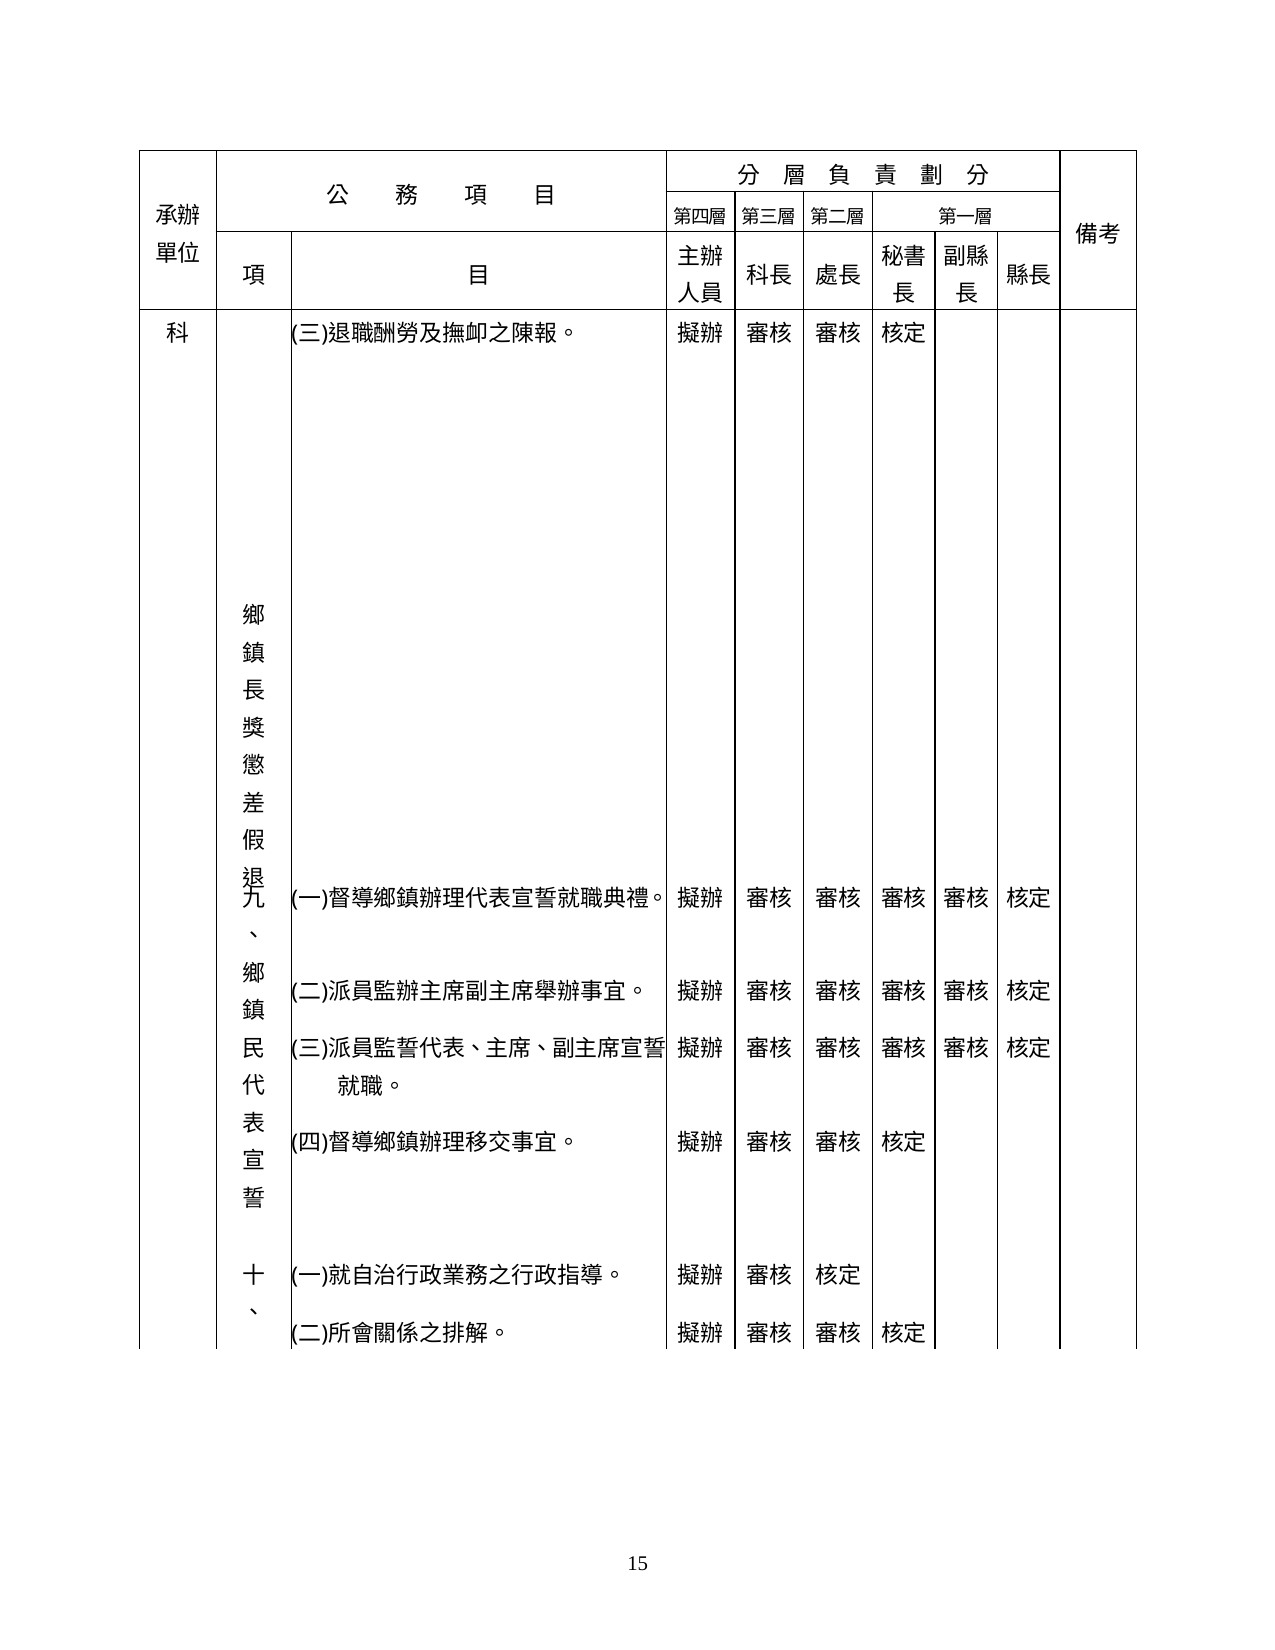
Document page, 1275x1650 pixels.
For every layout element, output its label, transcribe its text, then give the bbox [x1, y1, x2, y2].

table_cell 審核 [873, 968, 934, 1025]
table_cell [1061, 310, 1136, 874]
table_cell 審核 [736, 310, 803, 874]
table_cell 十 、 鄉 鎮 業 務 [217, 1251, 291, 1349]
table_cell 審核 [873, 1025, 934, 1118]
table_cell 審核 [804, 1309, 872, 1349]
table_cell (二)派員監辦主席副主席舉辦事宜。 [292, 968, 666, 1025]
table_cell 審核 [804, 968, 872, 1025]
table_cell 副縣長 [936, 232, 997, 309]
table_cell 核定 [873, 1119, 934, 1251]
table_cell 核定 [873, 1309, 934, 1349]
table_cell 擬辦 [667, 1309, 734, 1349]
table_cell 審核 [804, 874, 872, 968]
table_cell 審核 [936, 1025, 997, 1118]
table_cell [936, 1251, 997, 1309]
table_cell 審核 [736, 1251, 803, 1309]
table_cell [1061, 1025, 1136, 1118]
table_cell 九 、 鄉 鎮 民 代 表 宣 誓 [217, 874, 291, 1251]
table_cell 核定 [998, 1025, 1059, 1118]
table_cell 第一層 [873, 192, 1059, 231]
table_cell 核定 [804, 1251, 872, 1309]
table_cell 科 [140, 310, 216, 1349]
table_cell (三)派員監誓代表、主席、副主席宣誓就職。 [292, 1025, 666, 1118]
table_cell 審核 [804, 1119, 872, 1251]
table_cell 核定 [998, 968, 1059, 1025]
table_cell 處長 [804, 232, 872, 309]
table_cell 審核 [736, 968, 803, 1025]
table_cell 第四層 [667, 192, 734, 231]
table_cell [936, 310, 997, 874]
table_cell 擬辦 [667, 874, 734, 968]
table_cell 核定 [998, 874, 1059, 968]
table_cell 縣長 [998, 232, 1059, 309]
table_cell (一)就自治行政業務之行政指導。 [292, 1251, 666, 1309]
table_cell 審核 [736, 1025, 803, 1118]
table_cell 秘書長 [873, 232, 934, 309]
table_cell 核定 [873, 310, 934, 874]
table_cell 第二層 [804, 192, 872, 231]
table_header 承辦 單位 [140, 151, 216, 309]
table_cell [998, 1251, 1059, 1309]
table_cell 第三層 [736, 192, 803, 231]
table_cell 擬辦 [667, 310, 734, 874]
table_cell 八 、 鄉 鎮 長 獎 懲 差 假 退 職 酬 勞 及 撫 卹 [217, 310, 291, 874]
table_cell 審核 [936, 874, 997, 968]
table_cell [1061, 1309, 1136, 1349]
table_cell [936, 1309, 997, 1349]
table_cell (一)督導鄉鎮辦理代表宣誓就職典禮。 [292, 874, 666, 968]
table_header 備考 [1061, 151, 1136, 309]
table_cell 審核 [873, 874, 934, 968]
table_cell 擬辦 [667, 1119, 734, 1251]
table_cell 審核 [736, 1309, 803, 1349]
table_cell [873, 1251, 934, 1309]
table_cell 目 [292, 232, 666, 309]
table_cell [1061, 968, 1136, 1025]
table_cell [998, 1119, 1059, 1251]
table_cell 主辦 人員 [667, 232, 734, 309]
table_cell 科長 [736, 232, 803, 309]
table_cell 審核 [804, 310, 872, 874]
table_header 公 務 項 目 [217, 151, 666, 231]
table_cell 審核 [736, 874, 803, 968]
table_cell [1061, 1119, 1136, 1251]
table_cell [998, 310, 1059, 874]
table_cell 審核 [736, 1119, 803, 1251]
table_header 分 層 負 責 劃 分 [667, 151, 1059, 191]
table_cell 審核 [804, 1025, 872, 1118]
table_cell [1061, 874, 1136, 968]
table_cell 審核 [936, 968, 997, 1025]
table_cell (二)所會關係之排解。 [292, 1309, 666, 1349]
table_cell 項 [217, 232, 291, 309]
table_cell (四)督導鄉鎮辦理移交事宜。 [292, 1119, 666, 1251]
table_cell 擬辦 [667, 1025, 734, 1118]
table_cell [1061, 1251, 1136, 1309]
table_cell 擬辦 [667, 1251, 734, 1309]
table_cell [998, 1309, 1059, 1349]
table_cell (三)退職酬勞及撫卹之陳報。 [292, 310, 666, 874]
table_cell 擬辦 [667, 968, 734, 1025]
table_cell [936, 1119, 997, 1251]
